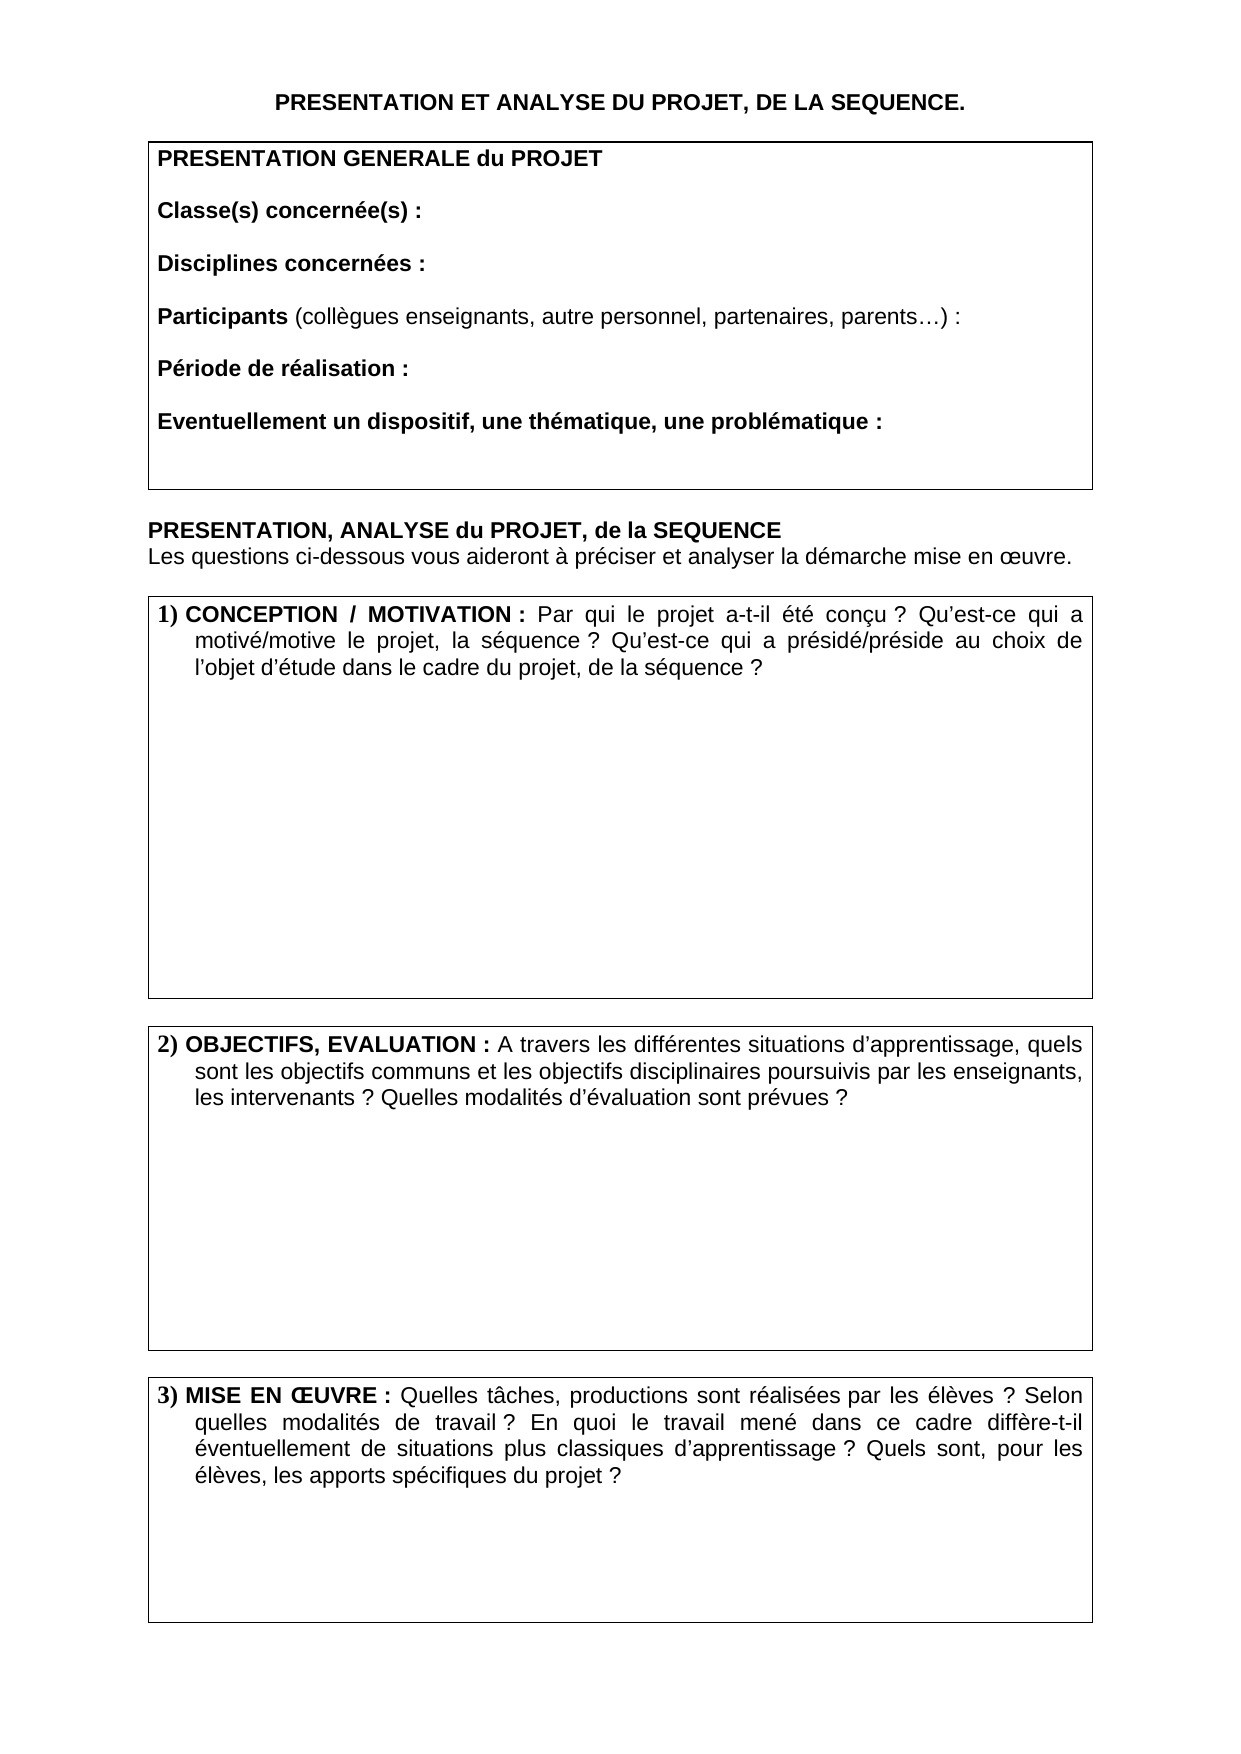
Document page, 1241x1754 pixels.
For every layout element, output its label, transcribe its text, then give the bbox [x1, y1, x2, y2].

list MISE EN ŒUVRE : Quelles tâches, productions sont réalisées par les élèves ? Selon quelles modalités de travail ? En quoi le travail mené dans ce cadre diffère-t-il éventuellement de situations plus classiques d’apprentissage ? Quels sont, pour les élèves, les apports spécifiques du projet ? [149, 1378, 1092, 1488]
text Disciplines concernées : [149, 247, 1092, 276]
text Participants (collègues enseignants, autre personnel, partenaires, parents…) : [149, 299, 1092, 329]
text Classe(s) concernée(s) : [149, 194, 1092, 223]
list CONCEPTION / MOTIVATION : Par qui le projet a-t-il été conçu ? Qu’est-ce qui a motivé/motive le projet, la séquence ? Qu’est-ce qui a présidé/préside au choix de l’objet d’étude dans le cadre du projet, de la séquence ? [149, 597, 1092, 680]
text PRESENTATION GENERALE du PROJET [149, 143, 1092, 171]
text Période de réalisation : [149, 352, 1092, 382]
subtitle preSENTATION ET Analyse DU PROJET, de LA SEQUENCE. [148, 89, 1093, 115]
text Les questions ci-dessous vous aideront à préciser et analyser la démarche mise en œuvre. [148, 543, 1093, 569]
text PRESENTATION, ANALYSE du PROJET, de la SEQUENCE [148, 517, 1093, 543]
list OBJECTIFS, EVALUATION : A travers les différentes situations d’apprentissage, quels sont les objectifs communs et les objectifs disciplinaires poursuivis par les enseignants, les intervenants ? Quelles modalités d’évaluation sont prévues ? [149, 1027, 1092, 1111]
text Eventuellement un dispositif, une thématique, une problématique : [149, 405, 1092, 434]
